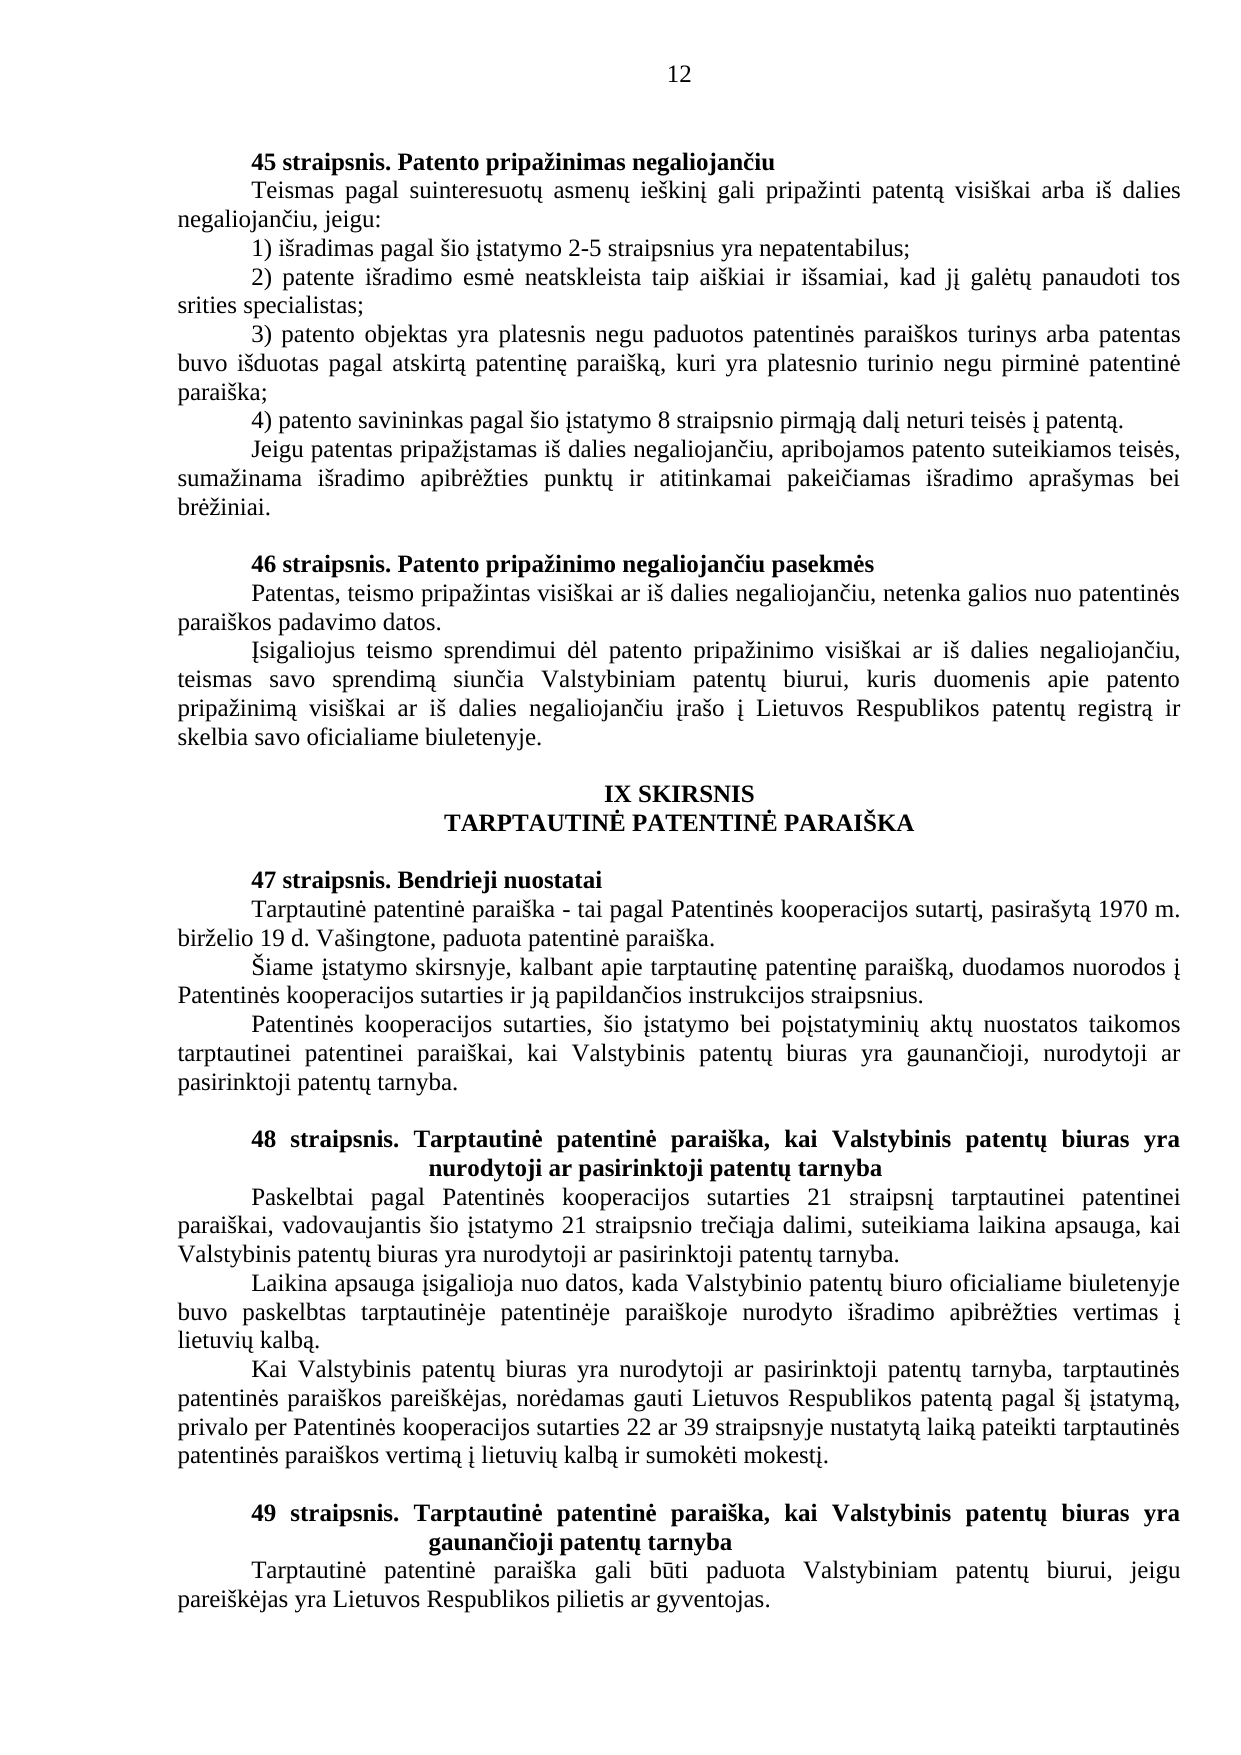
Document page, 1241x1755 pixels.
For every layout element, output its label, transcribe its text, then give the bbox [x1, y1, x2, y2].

text Paskelbtai pagal Patentinės kooperacijos sutarties 21 straipsnį tarptautinei patentinei paraiškai, vadovaujantis šio įstatymo 21 straipsnio trečiąja dalimi, suteikiama laikina apsauga, kai Valstybinis patentų biuras yra nurodytoji ar pasirinktoji patentų tarnyba. [177, 1182, 1181, 1268]
text IX SKIRSNIS [177, 779, 1181, 808]
text 46 straipsnis. Patento pripažinimo negaliojančiu pasekmės [177, 549, 1181, 578]
text 3) patento objektas yra platesnis negu paduotos patentinės paraiškos turinys arba patentas buvo išduotas pagal atskirtą patentinę paraišką, kuri yra platesnio turinio negu pirminė patentinė paraiška; [177, 319, 1181, 406]
text 2) patente išradimo esmė neatskleista taip aiškiai ir išsamiai, kad jį galėtų panaudoti tos srities specialistas; [177, 262, 1181, 319]
text Patentas, teismo pripažintas visiškai ar iš dalies negaliojančiu, netenka galios nuo patentinės paraiškos padavimo datos. [177, 578, 1181, 636]
text 49 straipsnis. Tarptautinė patentinė paraiška, kai Valstybinis patentų biuras yra gaunančioji patentų tarnyba [251, 1498, 1181, 1556]
text Patentinės kooperacijos sutarties, šio įstatymo bei poįstatyminių aktų nuostatos taikomos tarptautinei patentinei paraiškai, kai Valstybinis patentų biuras yra gaunančioji, nurodytoji ar pasirinktoji patentų tarnyba. [177, 1009, 1181, 1096]
text Teismas pagal suinteresuotų asmenų ieškinį gali pripažinti patentą visiškai arba iš dalies negaliojančiu, jeigu: [177, 176, 1181, 233]
text 48 straipsnis. Tarptautinė patentinė paraiška, kai Valstybinis patentų biuras yra nurodytoji ar pasirinktoji patentų tarnyba [251, 1124, 1181, 1182]
text Jeigu patentas pripažįstamas iš dalies negaliojančiu, apribojamos patento suteikiamos teisės, sumažinama išradimo apibrėžties punktų ir atitinkamai pakeičiamas išradimo aprašymas bei brėžiniai. [177, 434, 1181, 521]
text TARPTAUTINĖ PATENTINĖ PARAIŠKA [177, 808, 1181, 837]
text Laikina apsauga įsigalioja nuo datos, kada Valstybinio patentų biuro oficialiame biuletenyje buvo paskelbtas tarptautinėje patentinėje paraiškoje nurodyto išradimo apibrėžties vertimas į lietuvių kalbą. [177, 1268, 1181, 1354]
text 4) patento savininkas pagal šio įstatymo 8 straipsnio pirmąją dalį neturi teisės į patentą. [177, 406, 1181, 434]
text Kai Valstybinis patentų biuras yra nurodytoji ar pasirinktoji patentų tarnyba, tarptautinės patentinės paraiškos pareiškėjas, norėdamas gauti Lietuvos Respublikos patentą pagal šį įstatymą, privalo per Patentinės kooperacijos sutarties 22 ar 39 straipsnyje nustatytą laiką pateikti tarptautinės patentinės paraiškos vertimą į lietuvių kalbą ir sumokėti mokestį. [177, 1354, 1181, 1469]
text Tarptautinė patentinė paraiška - tai pagal Patentinės kooperacijos sutartį, pasirašytą 1970 m. birželio 19 d. Vašingtone, paduota patentinė paraiška. [177, 894, 1181, 952]
text Tarptautinė patentinė paraiška gali būti paduota Valstybiniam patentų biurui, jeigu pareiškėjas yra Lietuvos Respublikos pilietis ar gyventojas. [177, 1556, 1181, 1613]
text 47 straipsnis. Bendrieji nuostatai [177, 866, 1181, 894]
text Šiame įstatymo skirsnyje, kalbant apie tarptautinę patentinę paraišką, duodamos nuorodos į Patentinės kooperacijos sutarties ir ją papildančios instrukcijos straipsnius. [177, 952, 1181, 1009]
text 45 straipsnis. Patento pripažinimas negaliojančiu [177, 147, 1181, 176]
text Įsigaliojus teismo sprendimui dėl patento pripažinimo visiškai ar iš dalies negaliojančiu, teismas savo sprendimą siunčia Valstybiniam patentų biurui, kuris duomenis apie patento pripažinimą visiškai ar iš dalies negaliojančiu įrašo į Lietuvos Respublikos patentų registrą ir skelbia savo oficialiame biuletenyje. [177, 636, 1181, 751]
text 1) išradimas pagal šio įstatymo 2-5 straipsnius yra nepatentabilus; [177, 233, 1181, 262]
